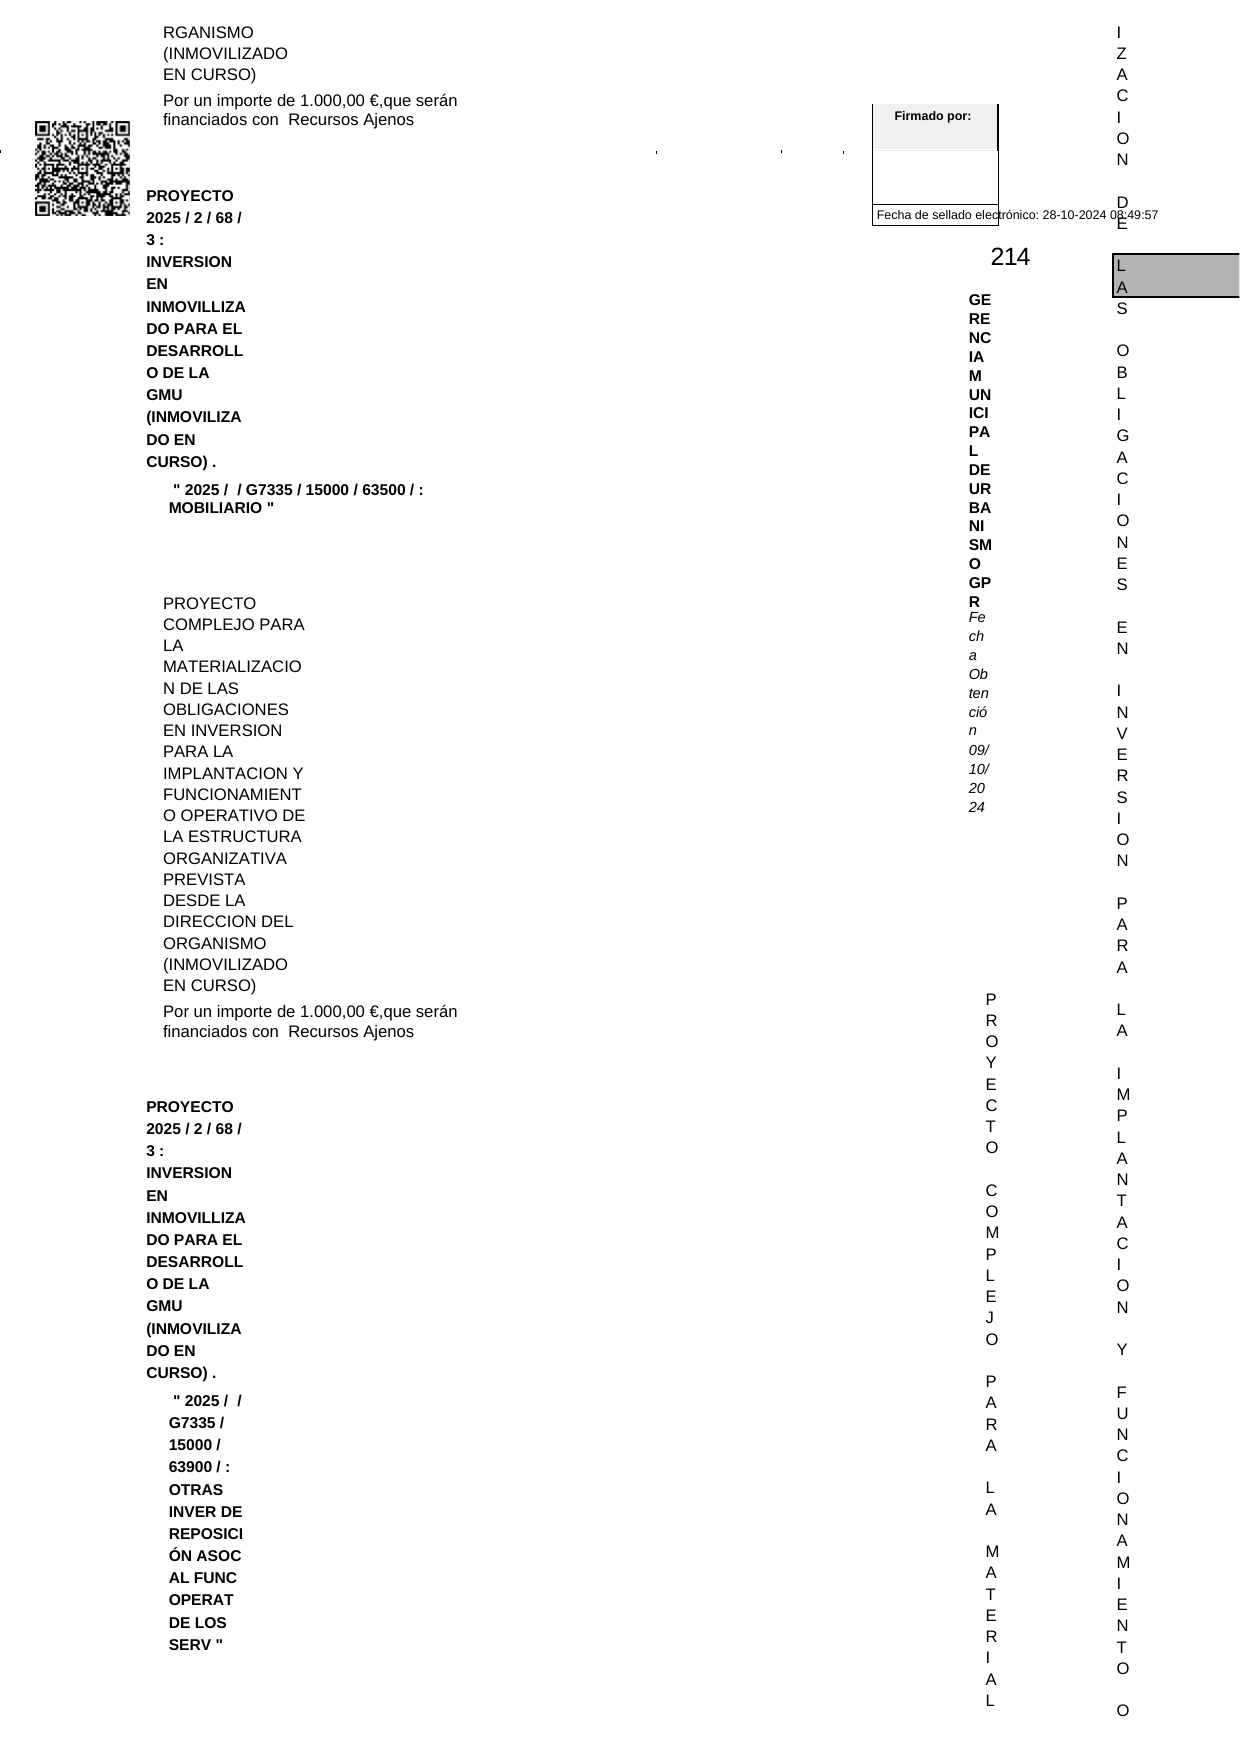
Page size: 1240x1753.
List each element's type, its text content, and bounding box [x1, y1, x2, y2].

table_cell [873, 137, 997, 149]
text PROYECTO 2025 / 2 / 68 / 3 : INVERSION EN INMOVILLIZADO PARA EL DESARROLLO DE LA GMU (INMOVILIZADO EN CURSO) . [146, 183, 249, 472]
text Por un importe de 1.000,00 €,que serán financiados con Recursos Ajenos [163, 91, 509, 130]
text Por un importe de 1.000,00 €,que serán financiados con Recursos Ajenos [163, 1002, 509, 1041]
text PROYECTO COMPLEJO PARA LA MATERIALIZACION DE LAS OBLIGACIONES EN INVERSION PARA LA IMPLANTACION Y FUNCIONAMIENTO OPERATIVO DE LA ESTRUCTURA ORGANIZATIVA PREVISTA DESDE LA DIRECCION DEL ORGANISMO (INMOVILIZADO EN CURSO) [163, 592, 311, 996]
text Pág. 8 [990, 837, 998, 884]
text PROYECTO COMPLEJO PARA LA MATERIALIZACION DE LAS OBLIGACIONES EN INVERSION PARA LA IMPLANTACION Y FUNCIONAMIENTO OPERATIVO DE LA ESTRUCTURA ORGANIZATIVA PREVISTA DESDE LA DIRECCION DEL ORGANISMO (INMOVILIZADO EN CURSO) [163, 21, 311, 85]
text 214 [990, 242, 998, 271]
table_cell [873, 151, 997, 204]
table_header Firmado por: [873, 105, 997, 123]
text " 2025 / / G7335 / 15000 / 63900 / : OTRAS INVER DE REPOSICIÓN ASOC AL FUNC OPERAT DE LOS SERV " [168, 1388, 249, 1655]
text GERENCIA MUNICIPAL DE URBANISMO GPR Fecha Obtención 09/10/2024 [968, 291, 993, 818]
text PROYECTO 2025 / 2 / 68 / 3 : INVERSION EN INMOVILLIZADO PARA EL DESARROLLO DE LA GMU (INMOVILIZADO EN CURSO) . [146, 1094, 249, 1383]
table_cell [873, 123, 997, 137]
table_cell Fecha de sellado electrónico: 28-10-2024 08:49:57 - 7/9 - Fecha de emisión de esta copia: 30-10-2024 10:37:15 [873, 205, 998, 225]
text " 2025 / / G7335 / 15000 / 63500 / : MOBILIARIO " [168, 480, 509, 518]
